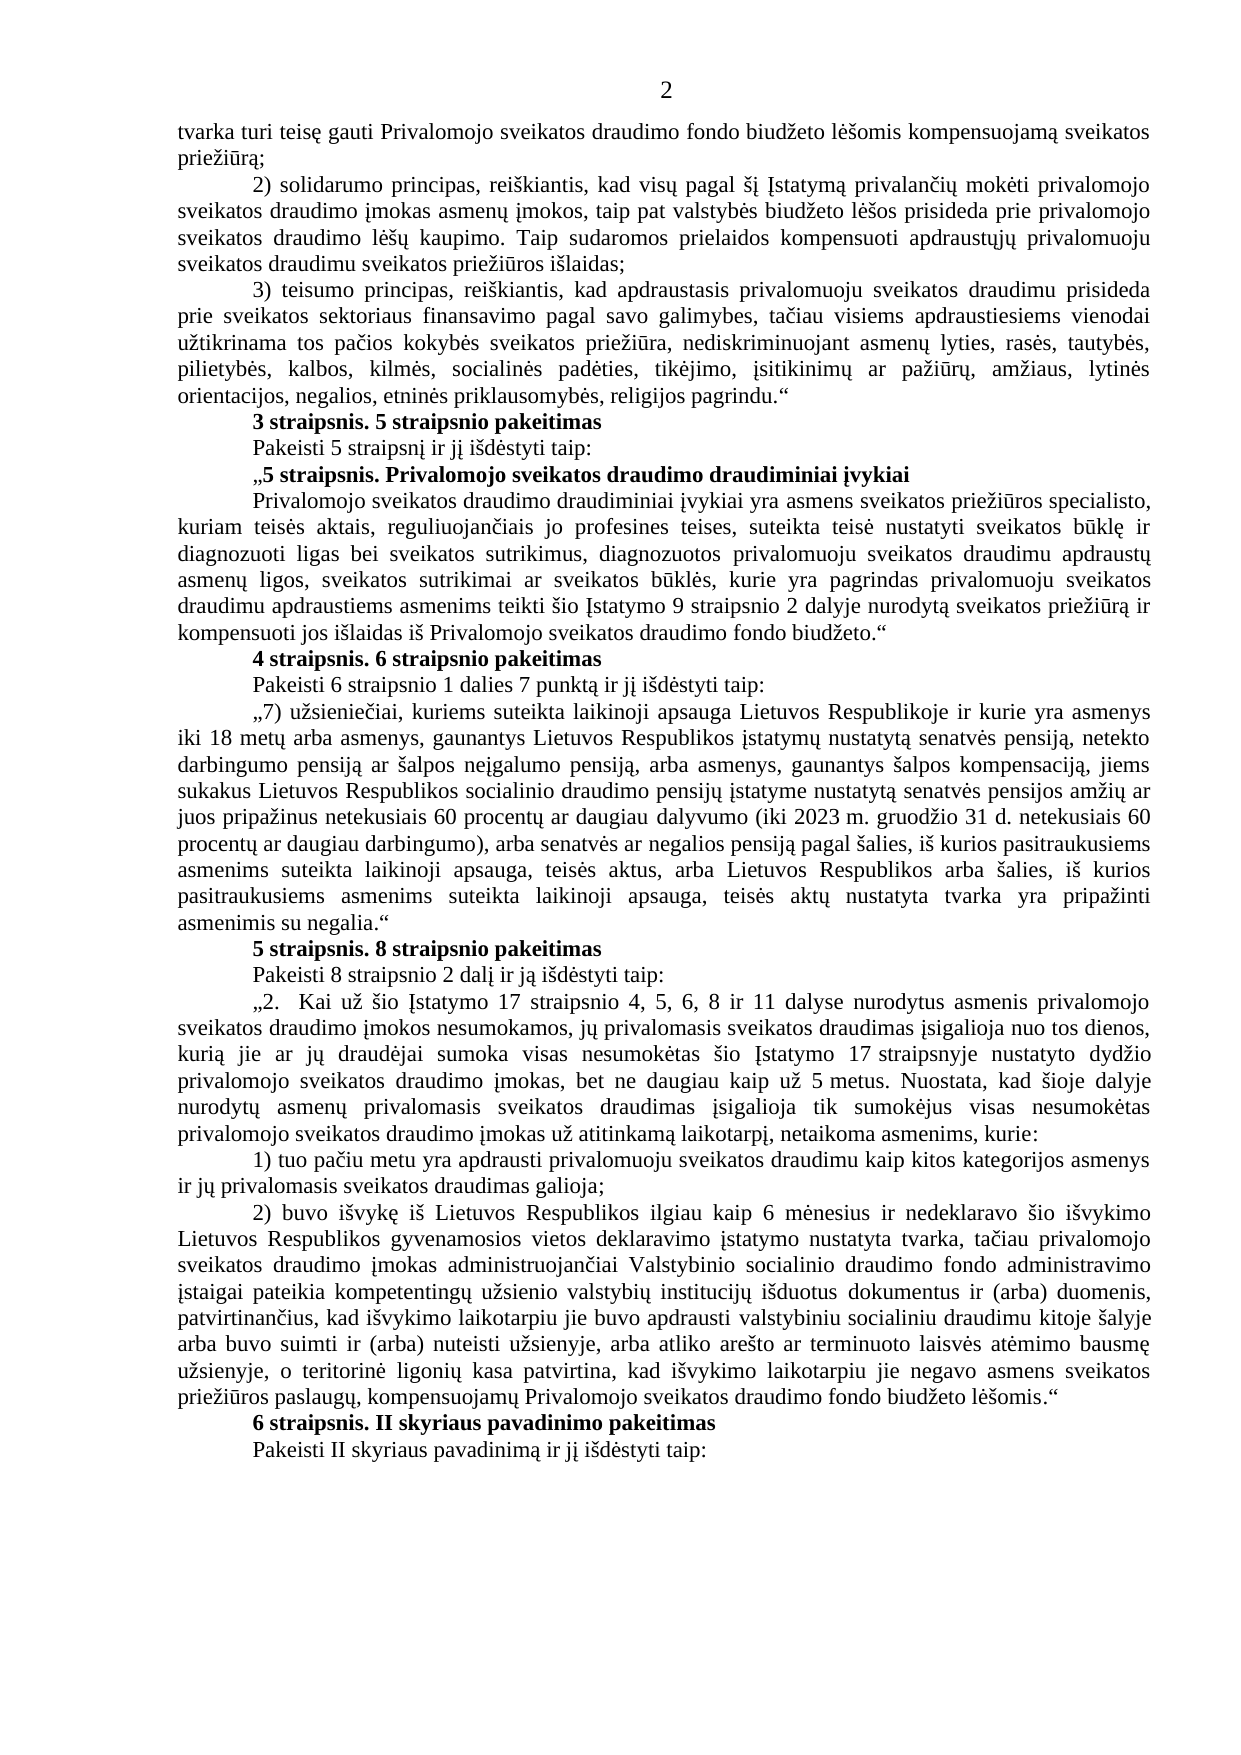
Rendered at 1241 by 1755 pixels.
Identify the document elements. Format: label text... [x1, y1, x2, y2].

text 4 straipsnis. 6 straipsnio pakeitimas [177, 645, 1152, 672]
text Pakeisti 8 straipsnio 2 dalį ir ją išdėstyti taip: [177, 961, 1152, 988]
text „5 straipsnis. Privalomojo sveikatos draudimo draudiminiai įvykiai [177, 461, 1152, 487]
text 2) solidarumo principas, reiškiantis, kad visų pagal šį Įstatymą privalančių mokėti privalomojo sveikatos draudimo įmokas asmenų įmokos, taip pat valstybės biudžeto lėšos prisideda prie privalomojo sveikatos draudimo lėšų kaupimo. Taip sudaromos prielaidos kompensuoti apdraustųjų privalomuoju sveikatos draudimu sveikatos priežiūros išlaidas; [177, 171, 1152, 276]
text 1) tuo pačiu metu yra apdrausti privalomuoju sveikatos draudimu kaip kitos kategorijos asmenys ir jų privalomasis sveikatos draudimas galioja; [177, 1146, 1152, 1199]
text 3 straipsnis. 5 straipsnio pakeitimas [177, 408, 1152, 434]
text „7) užsieniečiai, kuriems suteikta laikinoji apsauga Lietuvos Respublikoje ir kurie yra asmenys iki 18 metų arba asmenys, gaunantys Lietuvos Respublikos įstatymų nustatytą senatvės pensiją, netekto darbingumo pensiją ar šalpos neįgalumo pensiją, arba asmenys, gaunantys šalpos kompensaciją, jiems sukakus Lietuvos Respublikos socialinio draudimo pensijų įstatyme nustatytą senatvės pensijos amžių ar juos pripažinus netekusiais 60 procentų ar daugiau dalyvumo (iki 2023 m. gruodžio 31 d. netekusiais 60 procentų ar daugiau darbingumo), arba senatvės ar negalios pensiją pagal šalies, iš kurios pasitraukusiems asmenims suteikta laikinoji apsauga, teisės aktus, arba Lietuvos Respublikos arba šalies, iš kurios pasitraukusiems asmenims suteikta laikinoji apsauga, teisės aktų nustatyta tvarka yra pripažinti asmenimis su negalia.“ [177, 698, 1152, 935]
text Pakeisti II skyriaus pavadinimą ir jį išdėstyti taip: [177, 1436, 1152, 1462]
text Privalomojo sveikatos draudimo draudiminiai įvykiai yra asmens sveikatos priežiūros specialisto, kuriam teisės aktais, reguliuojančiais jo profesines teises, suteikta teisė nustatyti sveikatos būklę ir diagnozuoti ligas bei sveikatos sutrikimus, diagnozuotos privalomuoju sveikatos draudimu apdraustų asmenų ligos, sveikatos sutrikimai ar sveikatos būklės, kurie yra pagrindas privalomuoju sveikatos draudimu apdraustiems asmenims teikti šio Įstatymo 9 straipsnio 2 dalyje nurodytą sveikatos priežiūrą ir kompensuoti jos išlaidas iš Privalomojo sveikatos draudimo fondo biudžeto.“ [177, 487, 1152, 645]
text 3) teisumo principas, reiškiantis, kad apdraustasis privalomuoju sveikatos draudimu prisideda prie sveikatos sektoriaus finansavimo pagal savo galimybes, tačiau visiems apdraustiesiems vienodai užtikrinama tos pačios kokybės sveikatos priežiūra, nediskriminuojant asmenų lyties, rasės, tautybės, pilietybės, kalbos, kilmės, socialinės padėties, tikėjimo, įsitikinimų ar pažiūrų, amžiaus, lytinės orientacijos, negalios, etninės priklausomybės, religijos pagrindu.“ [177, 276, 1152, 408]
text 5 straipsnis. 8 straipsnio pakeitimas [177, 935, 1152, 961]
text 6 straipsnis. II skyriaus pavadinimo pakeitimas [177, 1409, 1152, 1436]
text tvarka turi teisę gauti Privalomojo sveikatos draudimo fondo biudžeto lėšomis kompensuojamą sveikatos priežiūrą; [177, 118, 1152, 171]
text „2. Kai už šio Įstatymo 17 straipsnio 4, 5, 6, 8 ir 11 dalyse nurodytus asmenis privalomojo sveikatos draudimo įmokos nesumokamos, jų privalomasis sveikatos draudimas įsigalioja nuo tos dienos, kurią jie ar jų draudėjai sumoka visas nesumokėtas šio Įstatymo 17 straipsnyje nustatyto dydžio privalomojo sveikatos draudimo įmokas, bet ne daugiau kaip už 5 metus. Nuostata, kad šioje dalyje nurodytų asmenų privalomasis sveikatos draudimas įsigalioja tik sumokėjus visas nesumokėtas privalomojo sveikatos draudimo įmokas už atitinkamą laikotarpį, netaikoma asmenims, kurie: [177, 988, 1152, 1146]
text Pakeisti 6 straipsnio 1 dalies 7 punktą ir jį išdėstyti taip: [177, 672, 1152, 698]
text Pakeisti 5 straipsnį ir jį išdėstyti taip: [177, 434, 1152, 461]
text 2) buvo išvykę iš Lietuvos Respublikos ilgiau kaip 6 mėnesius ir nedeklaravo šio išvykimo Lietuvos Respublikos gyvenamosios vietos deklaravimo įstatymo nustatyta tvarka, tačiau privalomojo sveikatos draudimo įmokas administruojančiai Valstybinio socialinio draudimo fondo administravimo įstaigai pateikia kompetentingų užsienio valstybių institucijų išduotus dokumentus ir (arba) duomenis, patvirtinančius, kad išvykimo laikotarpiu jie buvo apdrausti valstybiniu socialiniu draudimu kitoje šalyje arba buvo suimti ir (arba) nuteisti užsienyje, arba atliko arešto ar terminuoto laisvės atėmimo bausmę užsienyje, o teritorinė ligonių kasa patvirtina, kad išvykimo laikotarpiu jie negavo asmens sveikatos priežiūros paslaugų, kompensuojamų Privalomojo sveikatos draudimo fondo biudžeto lėšomis.“ [177, 1199, 1152, 1409]
